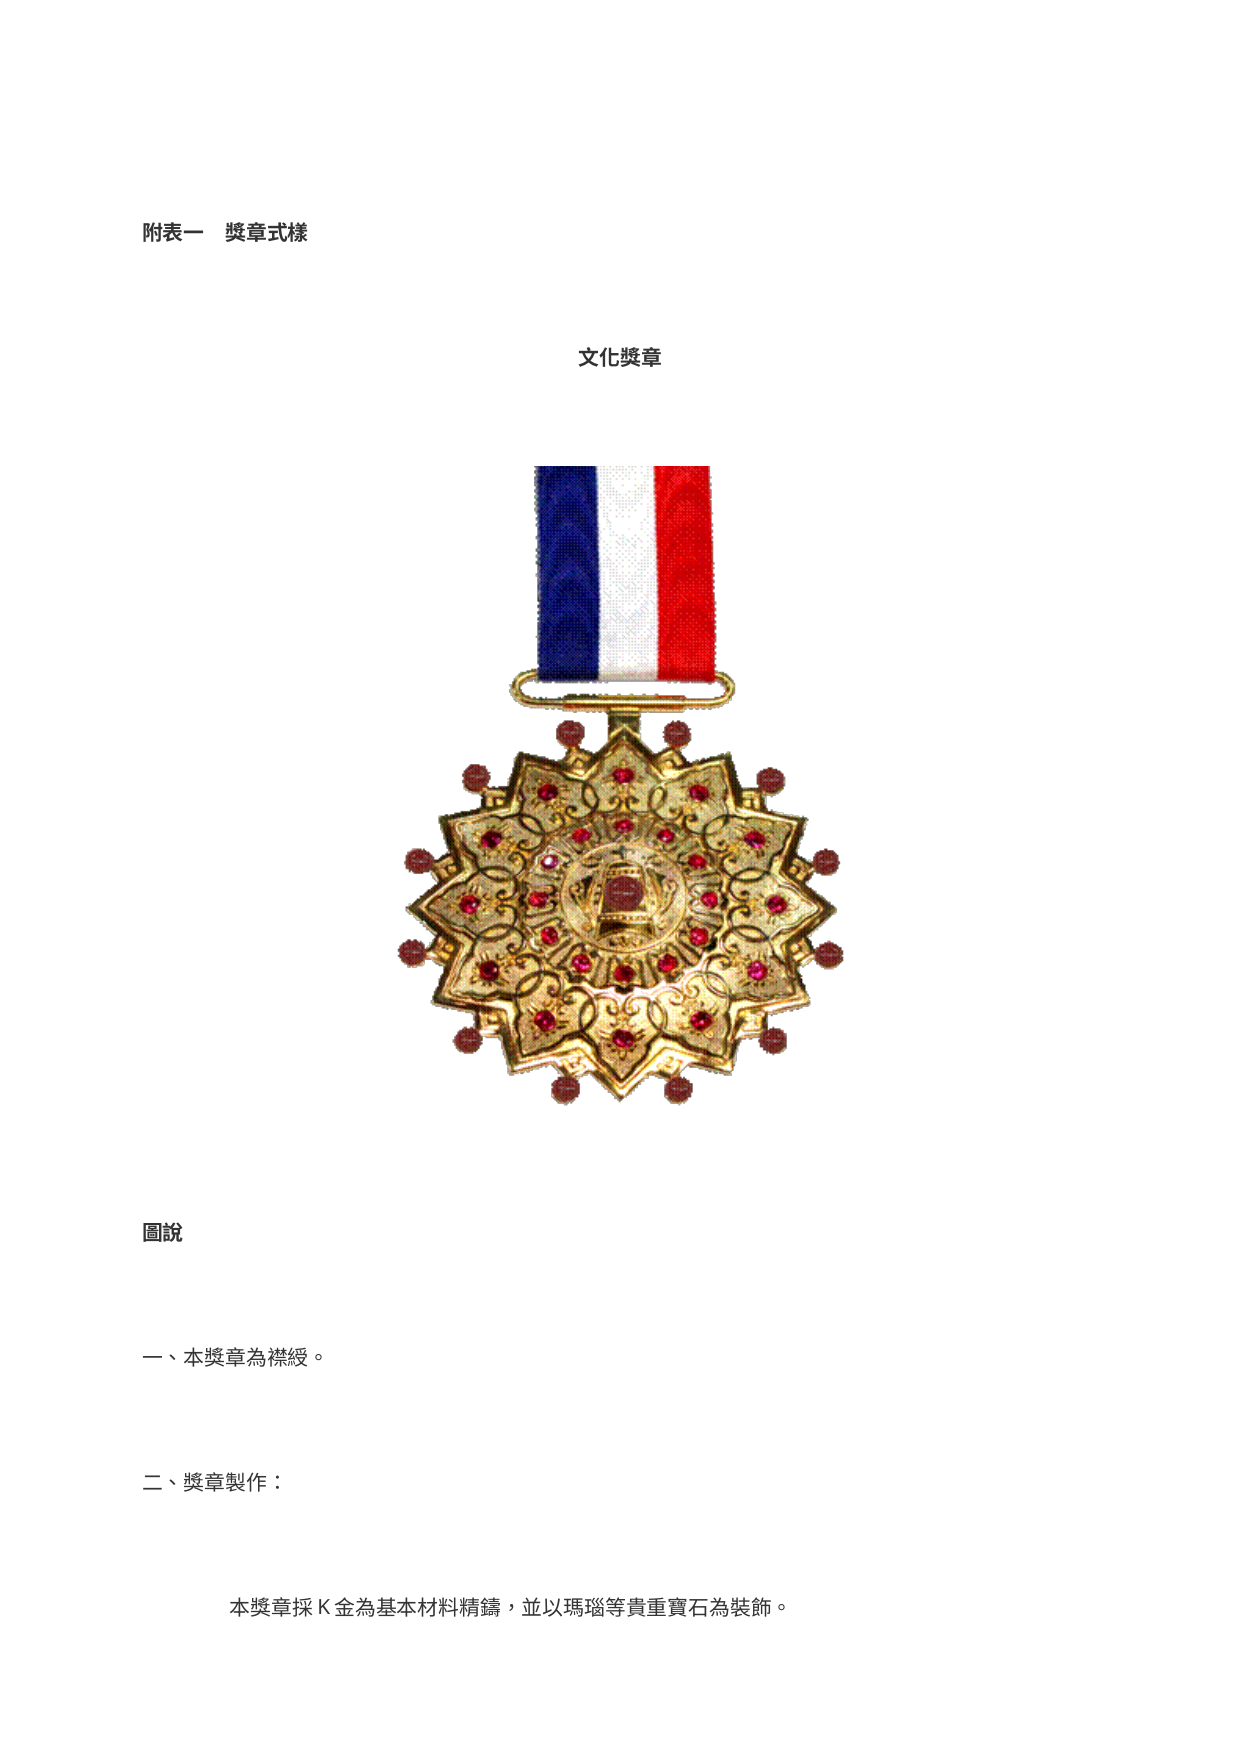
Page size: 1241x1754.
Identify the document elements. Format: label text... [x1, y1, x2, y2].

text 附表一 獎章式樣 [142, 189, 1098, 252]
text 本獎章採K金為基本材料精鑄，並以瑪瑙等貴重寶石為裝飾。 [142, 1564, 1098, 1627]
text 圖說 [142, 1189, 1098, 1252]
text 二、獎章製作： [142, 1439, 1098, 1502]
text 文化獎章 [142, 314, 1098, 377]
text 一、本獎章為襟綬。 [142, 1314, 1098, 1377]
